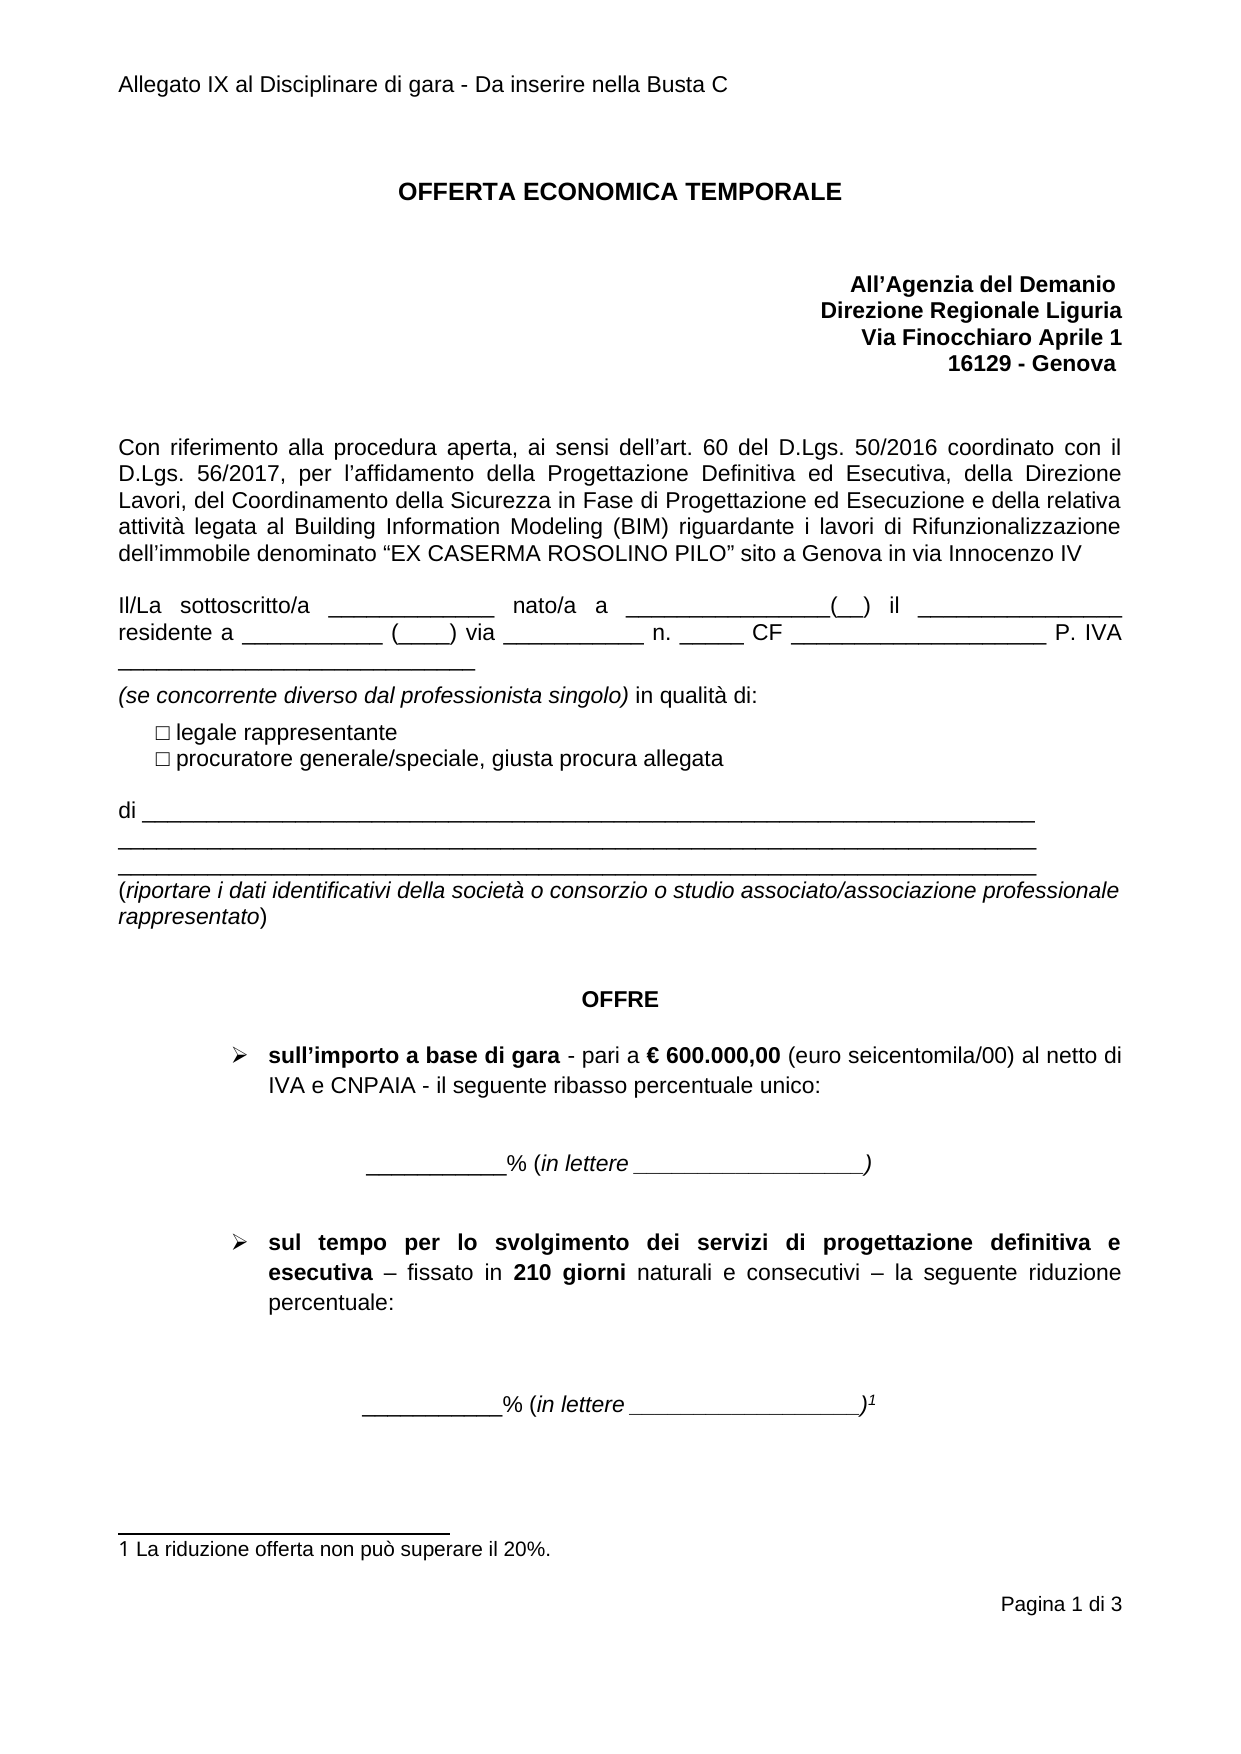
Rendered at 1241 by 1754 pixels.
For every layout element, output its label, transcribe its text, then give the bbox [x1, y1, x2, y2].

text (riportare i dati identificativi della società o consorzio o studio associato/associazione professionale rappresentato) [118, 877, 1122, 929]
text Via Finocchiaro Aprile 1 [118, 324, 1122, 350]
text □ procuratore generale/speciale, giusta procura allegata [156, 745, 1122, 771]
text ___________% (in lettere __________________) [118, 1391, 1122, 1417]
text (se concorrente diverso dal professionista singolo) in qualità di: [118, 682, 1122, 708]
text Con riferimento alla procedura aperta, ai sensi dell’art. 60 del D.Lgs. 50/2016 coordinato con il D.Lgs. 56/2017, per l’affidamento della Progettazione Definitiva ed Esecutiva, della Direzione Lavori, del Coordinamento della Sicurezza in Fase di Progettazione ed Esecuzione e della relativa attività legata al Building Information Modeling (BIM) riguardante i lavori di Rifunzionalizzazione dell’immobile denominato “EX CASERMA ROSOLINO PILO” sito a Genova in via Innocenzo IV [118, 434, 1122, 566]
text La riduzione offerta non può superare il 20%. [118, 1534, 1122, 1563]
text Direzione Regionale Liguria [118, 297, 1122, 324]
list sul tempo per lo svolgimento dei servizi di progettazione definitiva e esecutiva – fissato in 210 giorni naturali e consecutivi – la seguente riduzione percentuale: [231, 1229, 1122, 1315]
text di ______________________________________________________________________ [118, 797, 1122, 824]
text □ legale rappresentante [156, 718, 1122, 745]
text OFFRE [118, 986, 1122, 1012]
text All’Agenzia del Demanio [118, 269, 1122, 297]
list sull’importo a base di gara - pari a € 600.000,00 (euro seicentomila/00) al netto di IVA e CNPAIA - il seguente ribasso percentuale unico: [231, 1042, 1122, 1098]
text OFFERTA ECONOMICA TEMPORALE [118, 177, 1122, 206]
text ___________% (in lettere __________________) [118, 1149, 1122, 1176]
text ________________________________________________________________________ [118, 850, 1122, 877]
text ________________________________________________________________________ [118, 824, 1122, 850]
text Il/La sottoscritto/a _____________ nato/a a ________________(__) il ________________ residente a ___________ (____) via ___________ n. _____ CF ____________________ P. IVA ____________________________ [118, 592, 1122, 671]
text 16129 - Genova [118, 350, 1122, 377]
